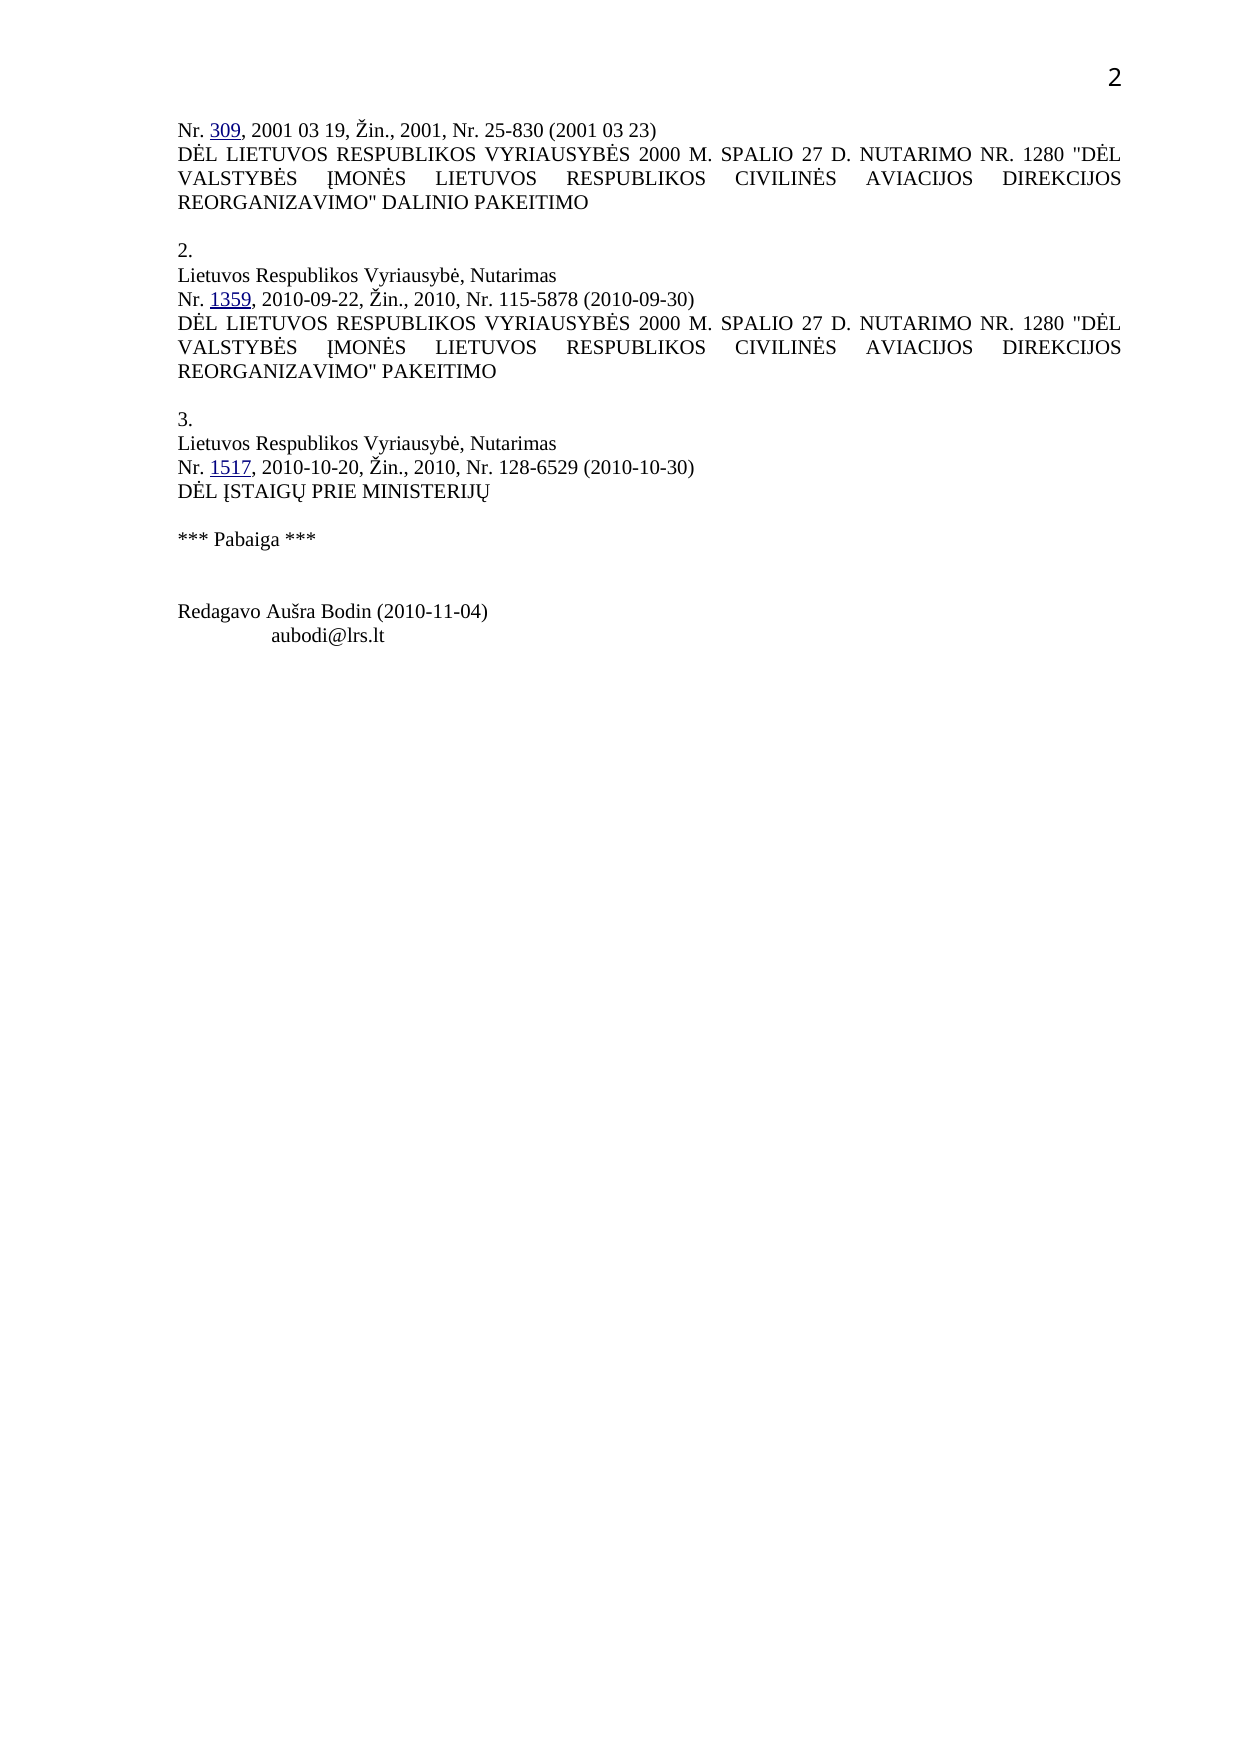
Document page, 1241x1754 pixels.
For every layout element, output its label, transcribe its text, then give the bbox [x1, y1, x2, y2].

text DĖL ĮSTAIGŲ PRIE MINISTERIJŲ [177, 479, 1122, 503]
text Lietuvos Respublikos Vyriausybė, Nutarimas [177, 431, 1122, 455]
text Nr. 1517, 2010-10-20, Žin., 2010, Nr. 128-6529 (2010-10-30) [177, 455, 1122, 479]
text Nr. 309, 2001 03 19, Žin., 2001, Nr. 25-830 (2001 03 23) [177, 118, 1122, 142]
text aubodi@lrs.lt [177, 623, 1122, 647]
text 3. [177, 407, 1122, 431]
text 2. [177, 238, 1122, 262]
text Lietuvos Respublikos Vyriausybė, Nutarimas [177, 262, 1122, 287]
text Nr. 1359, 2010-09-22, Žin., 2010, Nr. 115-5878 (2010-09-30) [177, 287, 1122, 311]
text DĖL LIETUVOS RESPUBLIKOS VYRIAUSYBĖS 2000 M. SPALIO 27 D. NUTARIMO NR. 1280 "DĖL VALSTYBĖS ĮMONĖS LIETUVOS RESPUBLIKOS CIVILINĖS AVIACIJOS DIREKCIJOS REORGANIZAVIMO" DALINIO PAKEITIMO [177, 142, 1122, 214]
text DĖL LIETUVOS RESPUBLIKOS VYRIAUSYBĖS 2000 M. SPALIO 27 D. NUTARIMO NR. 1280 "DĖL VALSTYBĖS ĮMONĖS LIETUVOS RESPUBLIKOS CIVILINĖS AVIACIJOS DIREKCIJOS REORGANIZAVIMO" PAKEITIMO [177, 311, 1122, 383]
text *** Pabaiga *** [177, 527, 1122, 551]
text Redagavo Aušra Bodin (2010-11-04) [177, 599, 1122, 623]
